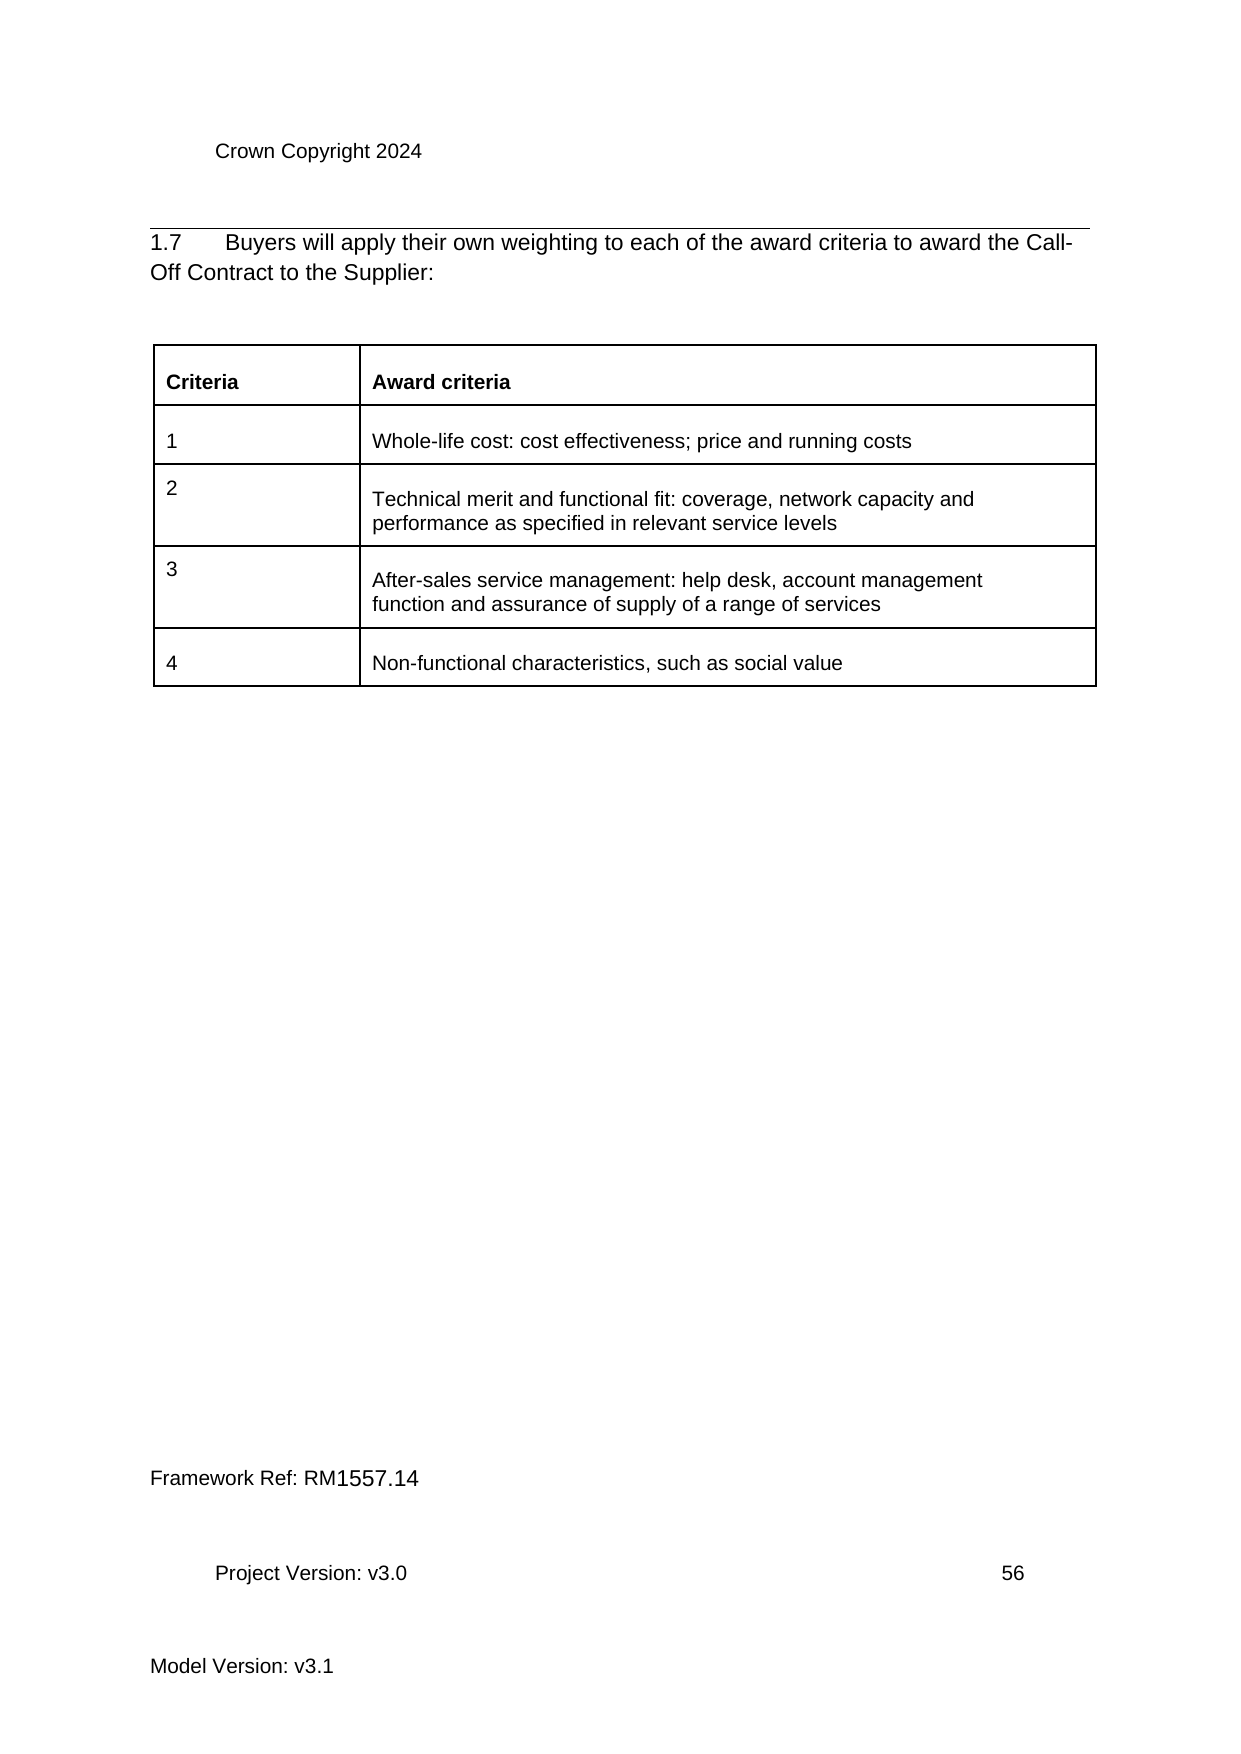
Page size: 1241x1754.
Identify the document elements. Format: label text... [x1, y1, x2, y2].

table_cell Whole-life cost: cost effectiveness; price and running costs [361, 406, 1095, 463]
table_cell Non-functional characteristics, such as social value [361, 629, 1095, 685]
table_header Criteria [155, 346, 359, 404]
subtitle 1.7 Buyers will apply their own weighting to each of the award criteria to award the Call-Off Contract to the Supplier: [150, 228, 1090, 285]
table_cell Technical merit and functional fit: coverage, network capacity and performance as specified in relevant service levels [361, 465, 1095, 545]
table_cell 3 [155, 547, 359, 627]
table_cell 2 [155, 465, 359, 545]
table_cell 4 [155, 629, 359, 685]
table_header Award criteria [361, 346, 1095, 404]
table_cell After-sales service management: help desk, account management function and assurance of supply of a range of services [361, 547, 1095, 627]
table_cell 1 [155, 406, 359, 463]
